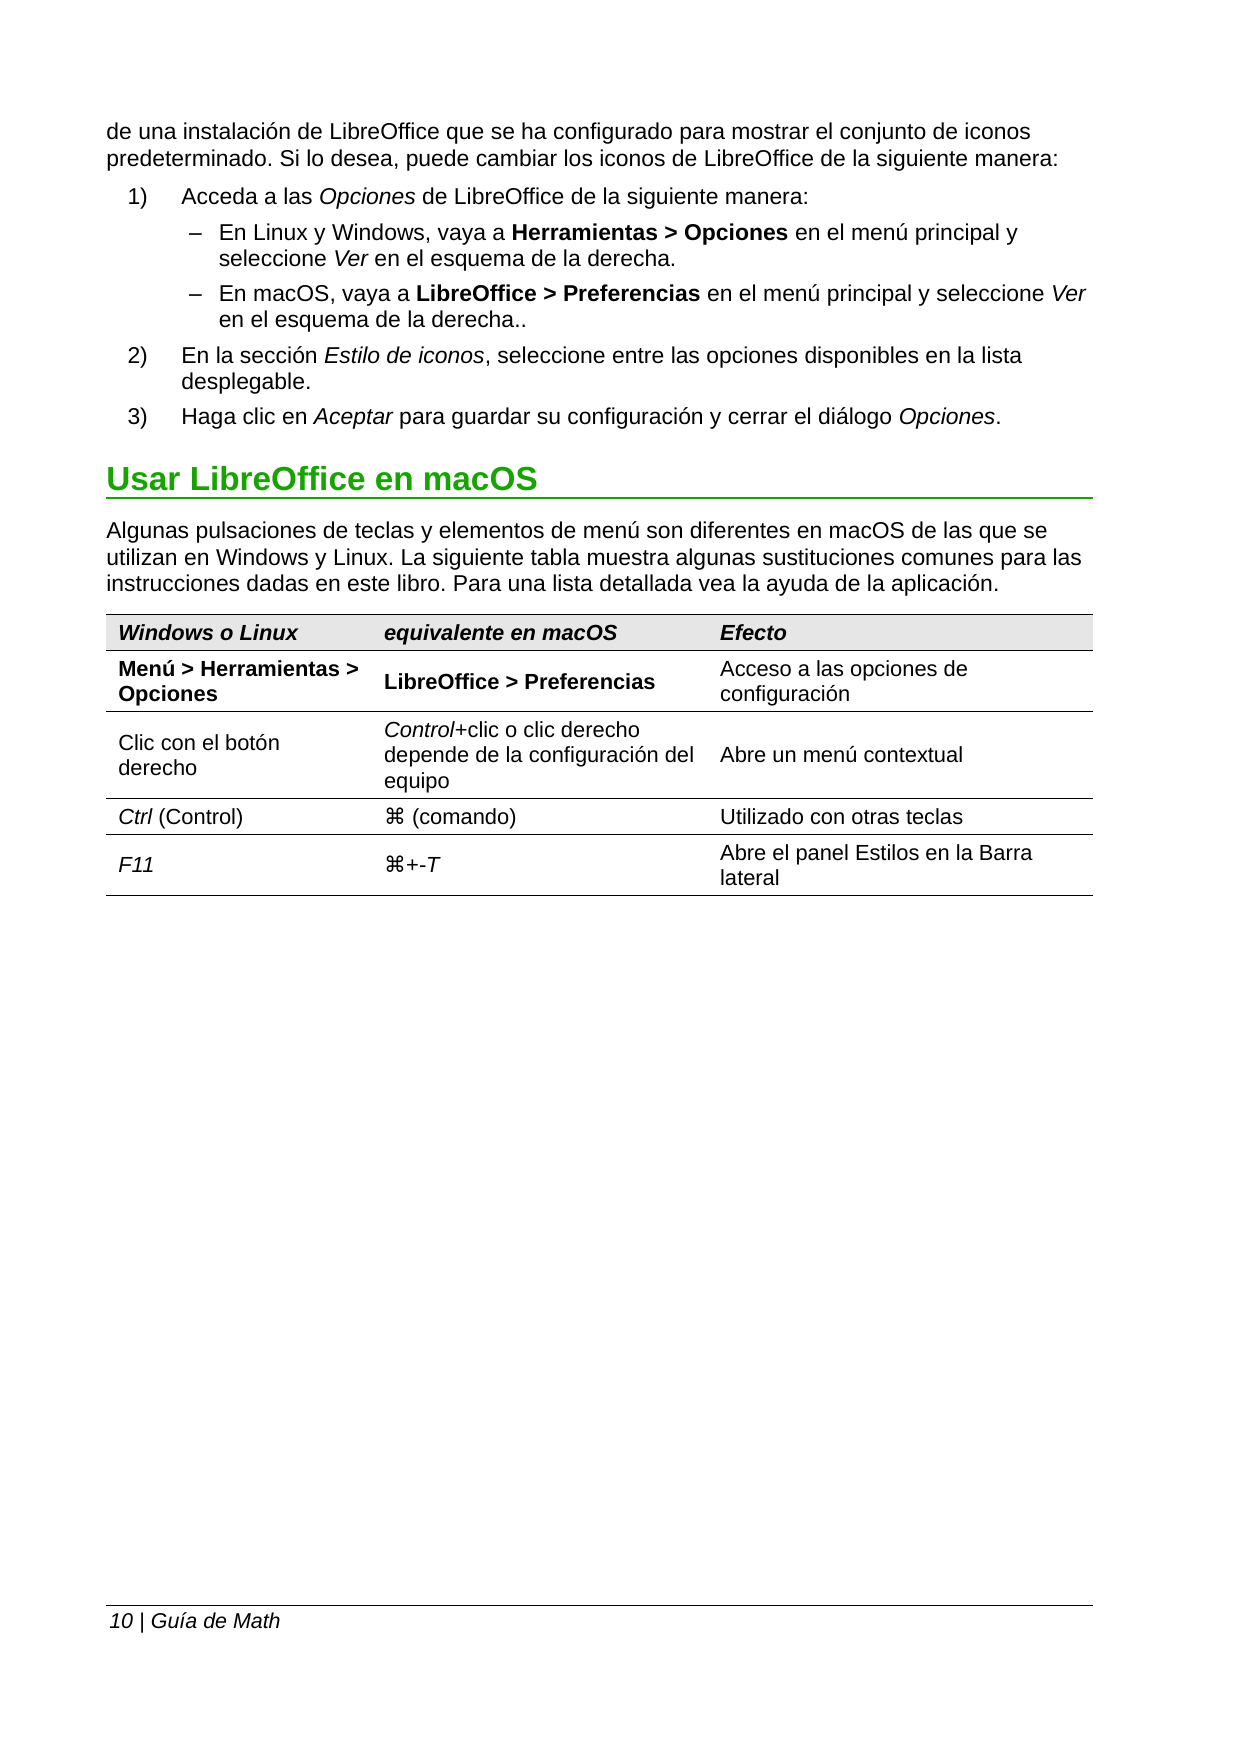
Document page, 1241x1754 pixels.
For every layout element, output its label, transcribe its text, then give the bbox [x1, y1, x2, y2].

list Haga clic en Aceptar para guardar su configuración y cerrar el diálogo Opciones. [148, 403, 1093, 429]
table_cell LibreOffice > Preferencias [372, 651, 708, 711]
table_header equivalente en macOS [372, 615, 708, 650]
subtitle Usar LibreOffice en macOS [106, 459, 1093, 497]
table_cell Abre un menú contextual [708, 712, 1093, 797]
table_cell Utilizado con otras teclas [708, 799, 1093, 833]
list En macOS, vaya a LibreOffice > Preferencias en el menú principal y seleccione Ver en el esquema de la derecha.. [189, 280, 1093, 333]
table_cell Menú > Herramientas > Opciones [106, 651, 372, 711]
table_cell Clic con el botón derecho [106, 712, 372, 797]
table_cell Ctrl (Control) [106, 799, 372, 833]
list En la sección Estilo de iconos, seleccione entre las opciones disponibles en la lista desplegable. [148, 342, 1093, 394]
table_cell F11 [106, 835, 372, 894]
table_cell Acceso a las opciones de configuración [708, 651, 1093, 711]
list En Linux y Windows, vaya a Herramientas > Opciones en el menú principal y seleccione Ver en el esquema de la derecha. [189, 218, 1093, 271]
text Algunas pulsaciones de teclas y elementos de menú son diferentes en macOS de las que se utilizan en Windows y Linux. La siguiente tabla muestra algunas sustituciones comunes para las instrucciones dadas en este libro. Para una lista detallada vea la ayuda de la aplicación. [106, 517, 1093, 596]
table_cell Control+clic o clic derecho depende de la configuración del equipo [372, 712, 708, 797]
table_header Efecto [708, 615, 1093, 650]
table_cell Abre el panel Estilos en la Barra lateral [708, 835, 1093, 894]
list Acceda a las Opciones de LibreOffice de la siguiente manera: [148, 183, 1093, 210]
table_cell ⌘+-T [372, 835, 708, 894]
text de una instalación de LibreOffice que se ha configurado para mostrar el conjunto de iconos predeterminado. Si lo desea, puede cambiar los iconos de LibreOffice de la siguiente manera: [106, 118, 1093, 171]
table_cell ⌘ (comando) [372, 799, 708, 833]
table_header Windows o Linux [106, 615, 372, 650]
